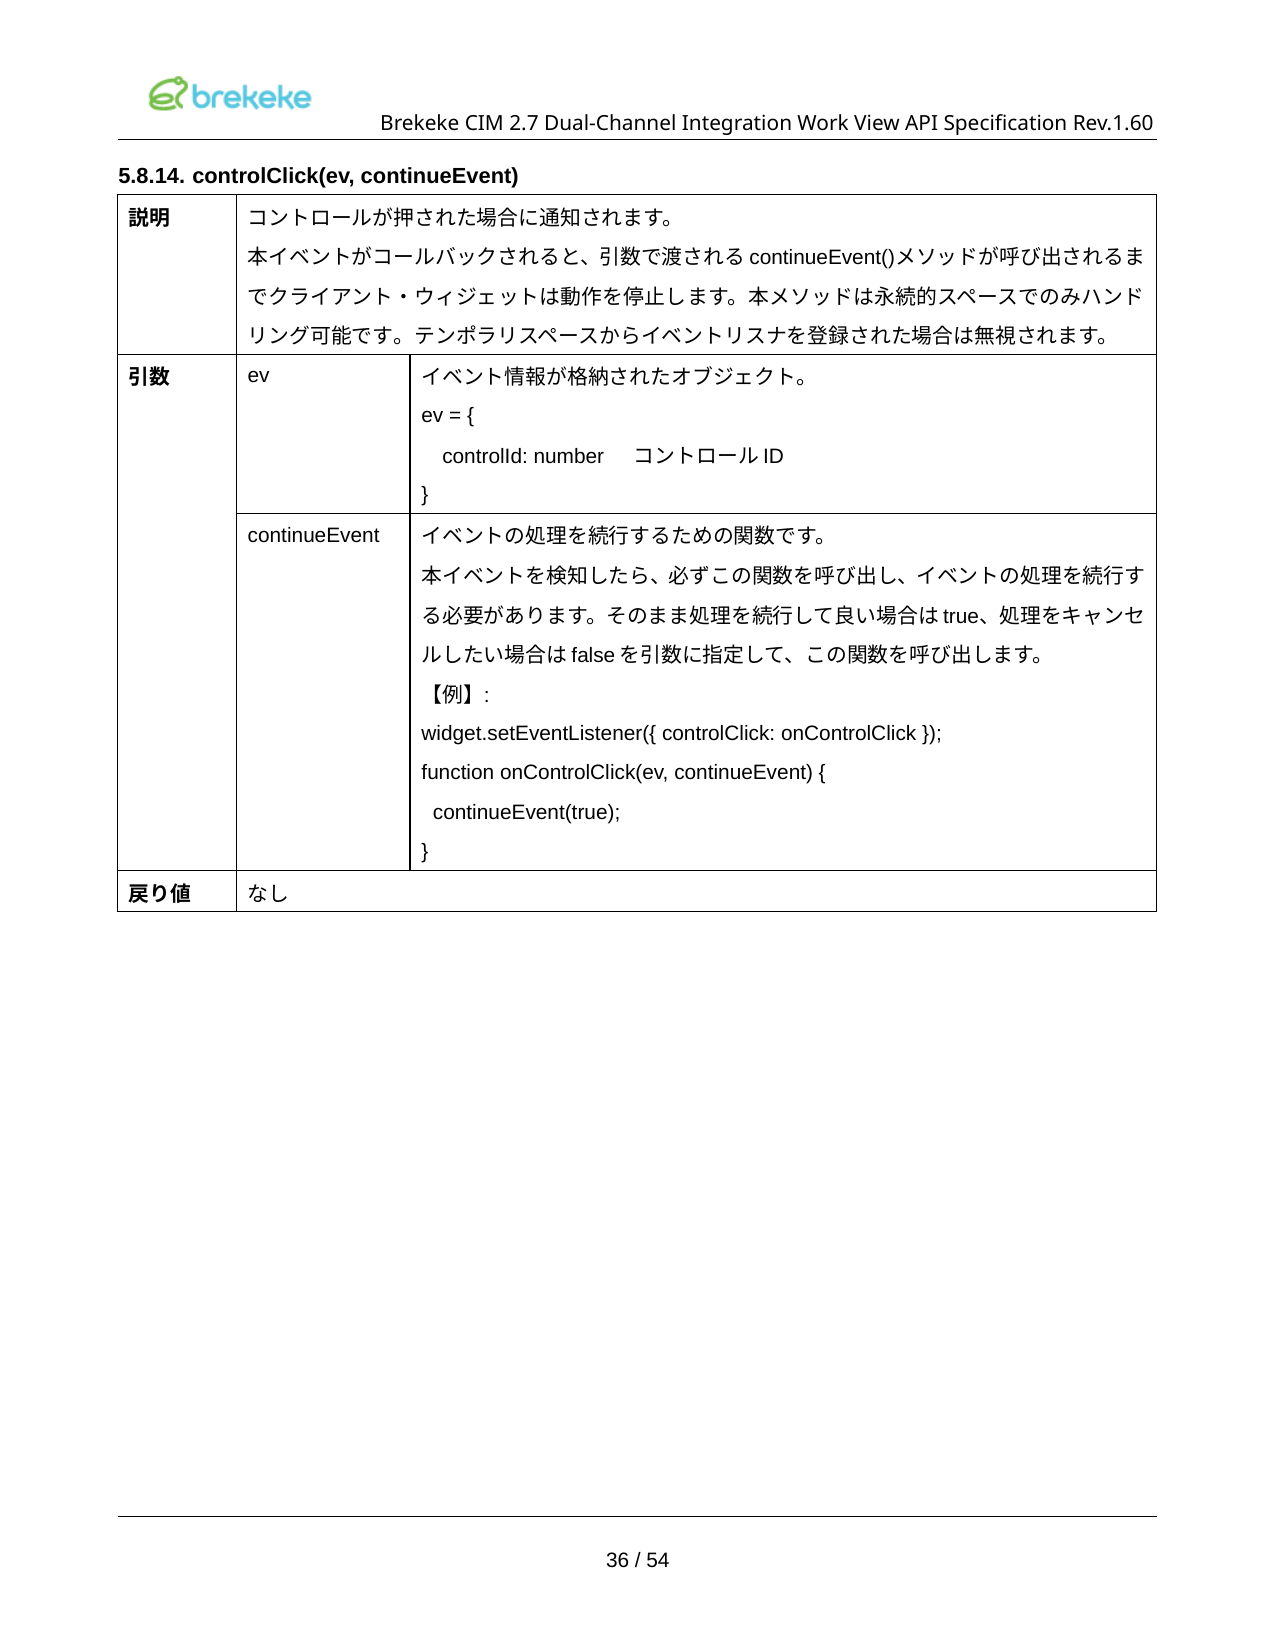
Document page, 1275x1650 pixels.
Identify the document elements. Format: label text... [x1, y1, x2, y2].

table_cell 戻り値 [118, 871, 236, 911]
table_cell なし [237, 871, 1156, 911]
table_header 説明 [118, 195, 236, 354]
table_cell 引数 [118, 355, 236, 870]
table_header コントロールが押された場合に通知されます。 本イベントがコールバックされると、引数で渡されるcontinueEvent()メソッドが呼び出されるまでクライアント・ウィジェットは動作を停止します。本メソッドは永続的スペースでのみハンドリング可能です。テンポラリスペースからイベントリスナを登録された場合は無視されます。 [237, 195, 1156, 354]
picture [125, 65, 333, 122]
table_cell continueEvent [237, 514, 409, 870]
table_cell イベント情報が格納されたオブジェクト。 ev = { controlId: number コントロールID } [411, 355, 1156, 513]
table_cell イベントの処理を続行するための関数です。 本イベントを検知したら、必ずこの関数を呼び出し、イベントの処理を続行する必要があります。そのまま処理を続行して良い場合はtrue、処理をキャンセルしたい場合はfalseを引数に指定して、この関数を呼び出します。 【例】: widget.setEventListener({ controlClick: onControlClick }); function onControlClick(ev, continueEvent) { continueEvent(true); } [411, 514, 1156, 870]
subtitle controlClick(ev, continueEvent) [118, 155, 1157, 194]
table_cell ev [237, 355, 409, 513]
